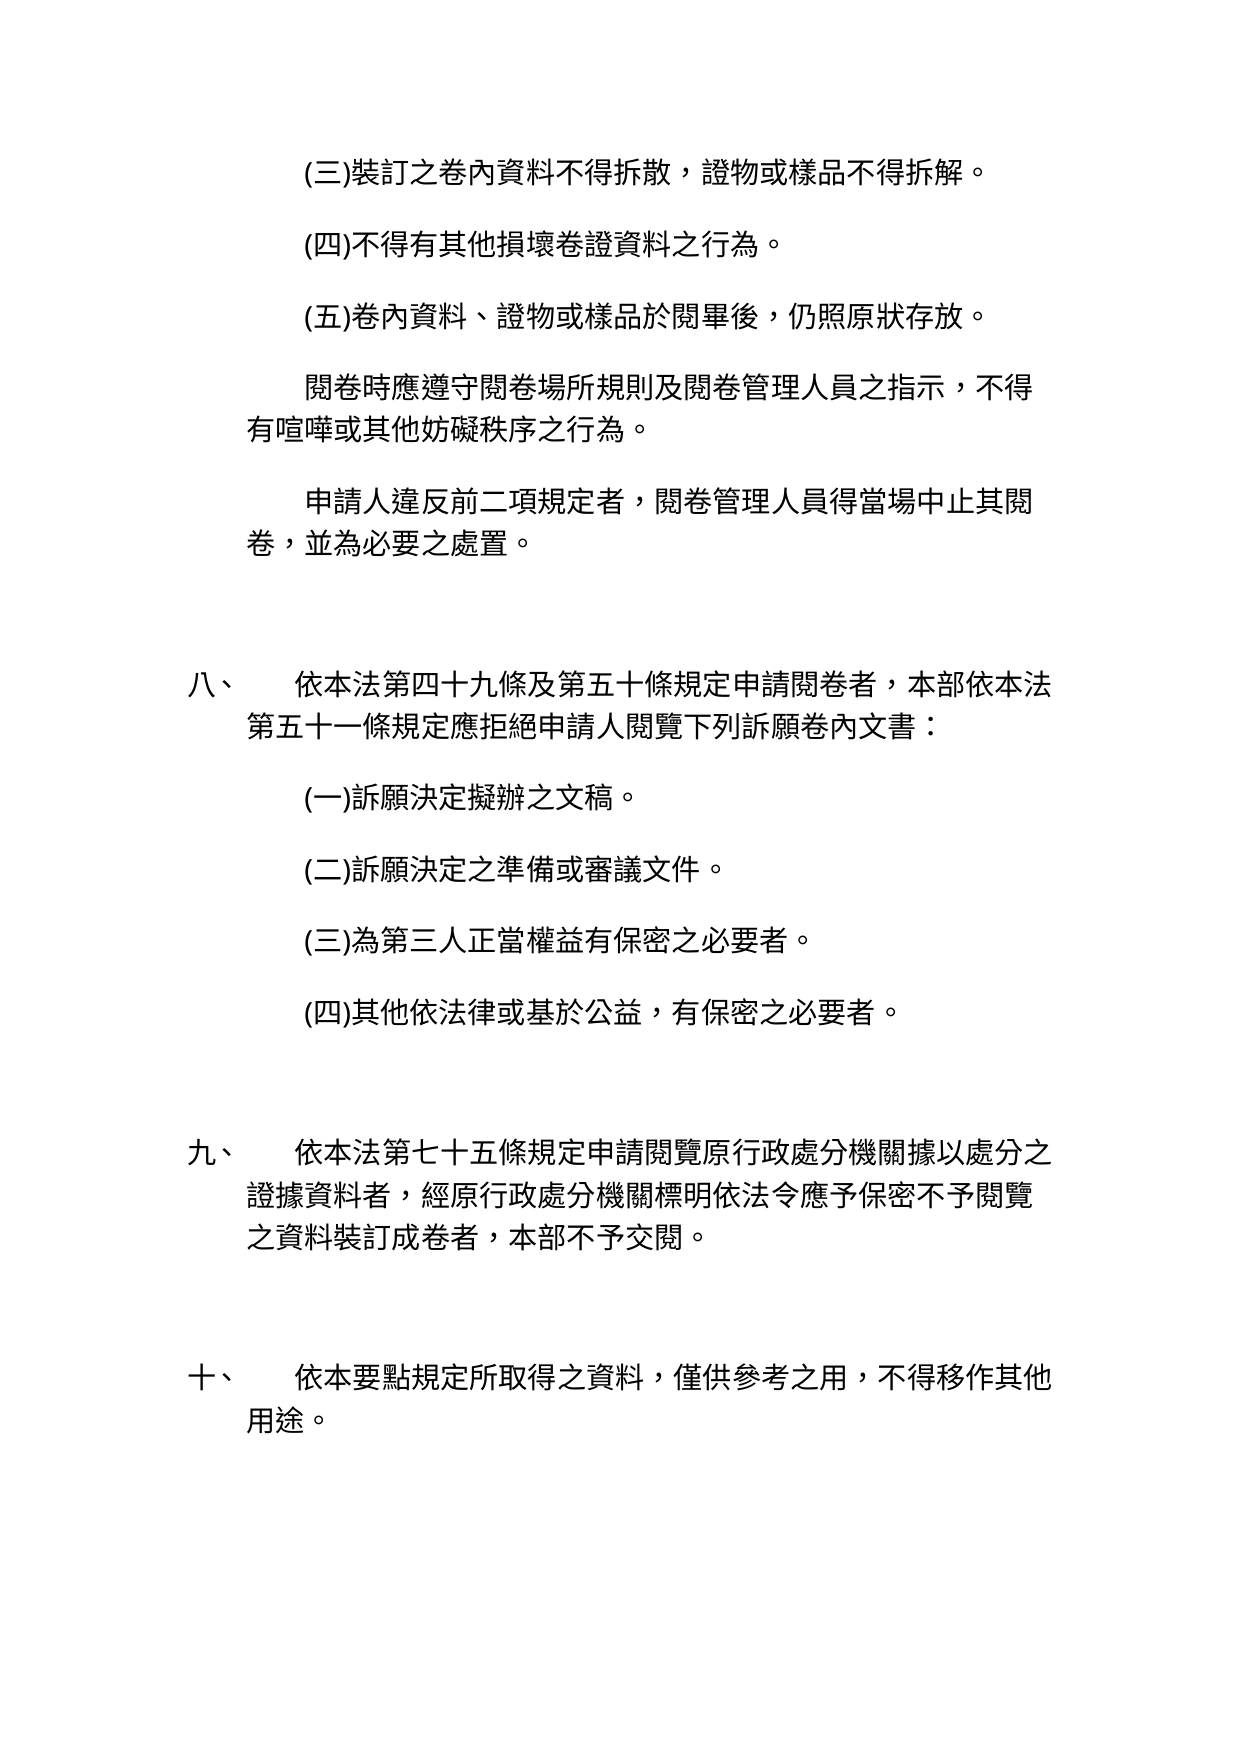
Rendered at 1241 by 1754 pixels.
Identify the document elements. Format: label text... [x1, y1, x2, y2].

text (四)其他依法律或基於公益，有保密之必要者。 [187, 989, 1053, 1032]
text 八、 依本法第四十九條及第五十條規定申請閱卷者，本部依本法第五十一條規定應拒絕申請人閱覽下列訴願卷內文書： [187, 661, 1053, 746]
text (五)卷內資料、證物或樣品於閱畢後，仍照原狀存放。 [187, 293, 1053, 336]
text 九、 依本法第七十五條規定申請閱覽原行政處分機關據以處分之證據資料者，經原行政處分機關標明依法令應予保密不予閱覽之資料裝訂成卷者，本部不予交閱。 [187, 1130, 1053, 1257]
text 十、 依本要點規定所取得之資料，僅供參考之用，不得移作其他用途。 [187, 1355, 1053, 1439]
text (三)為第三人正當權益有保密之必要者。 [187, 918, 1053, 960]
text (二)訴願決定之準備或審議文件。 [187, 846, 1053, 889]
text (一)訴願決定擬辦之文稿。 [187, 775, 1053, 817]
text (三)裝訂之卷內資料不得拆散，證物或樣品不得拆解。 [187, 150, 1053, 192]
text 申請人違反前二項規定者，閱卷管理人員得當場中止其閱卷，並為必要之處置。 [187, 478, 1053, 563]
text (四)不得有其他損壞卷證資料之行為。 [187, 222, 1053, 264]
text 閱卷時應遵守閱卷場所規則及閱卷管理人員之指示，不得有喧嘩或其他妨礙秩序之行為。 [187, 365, 1053, 449]
